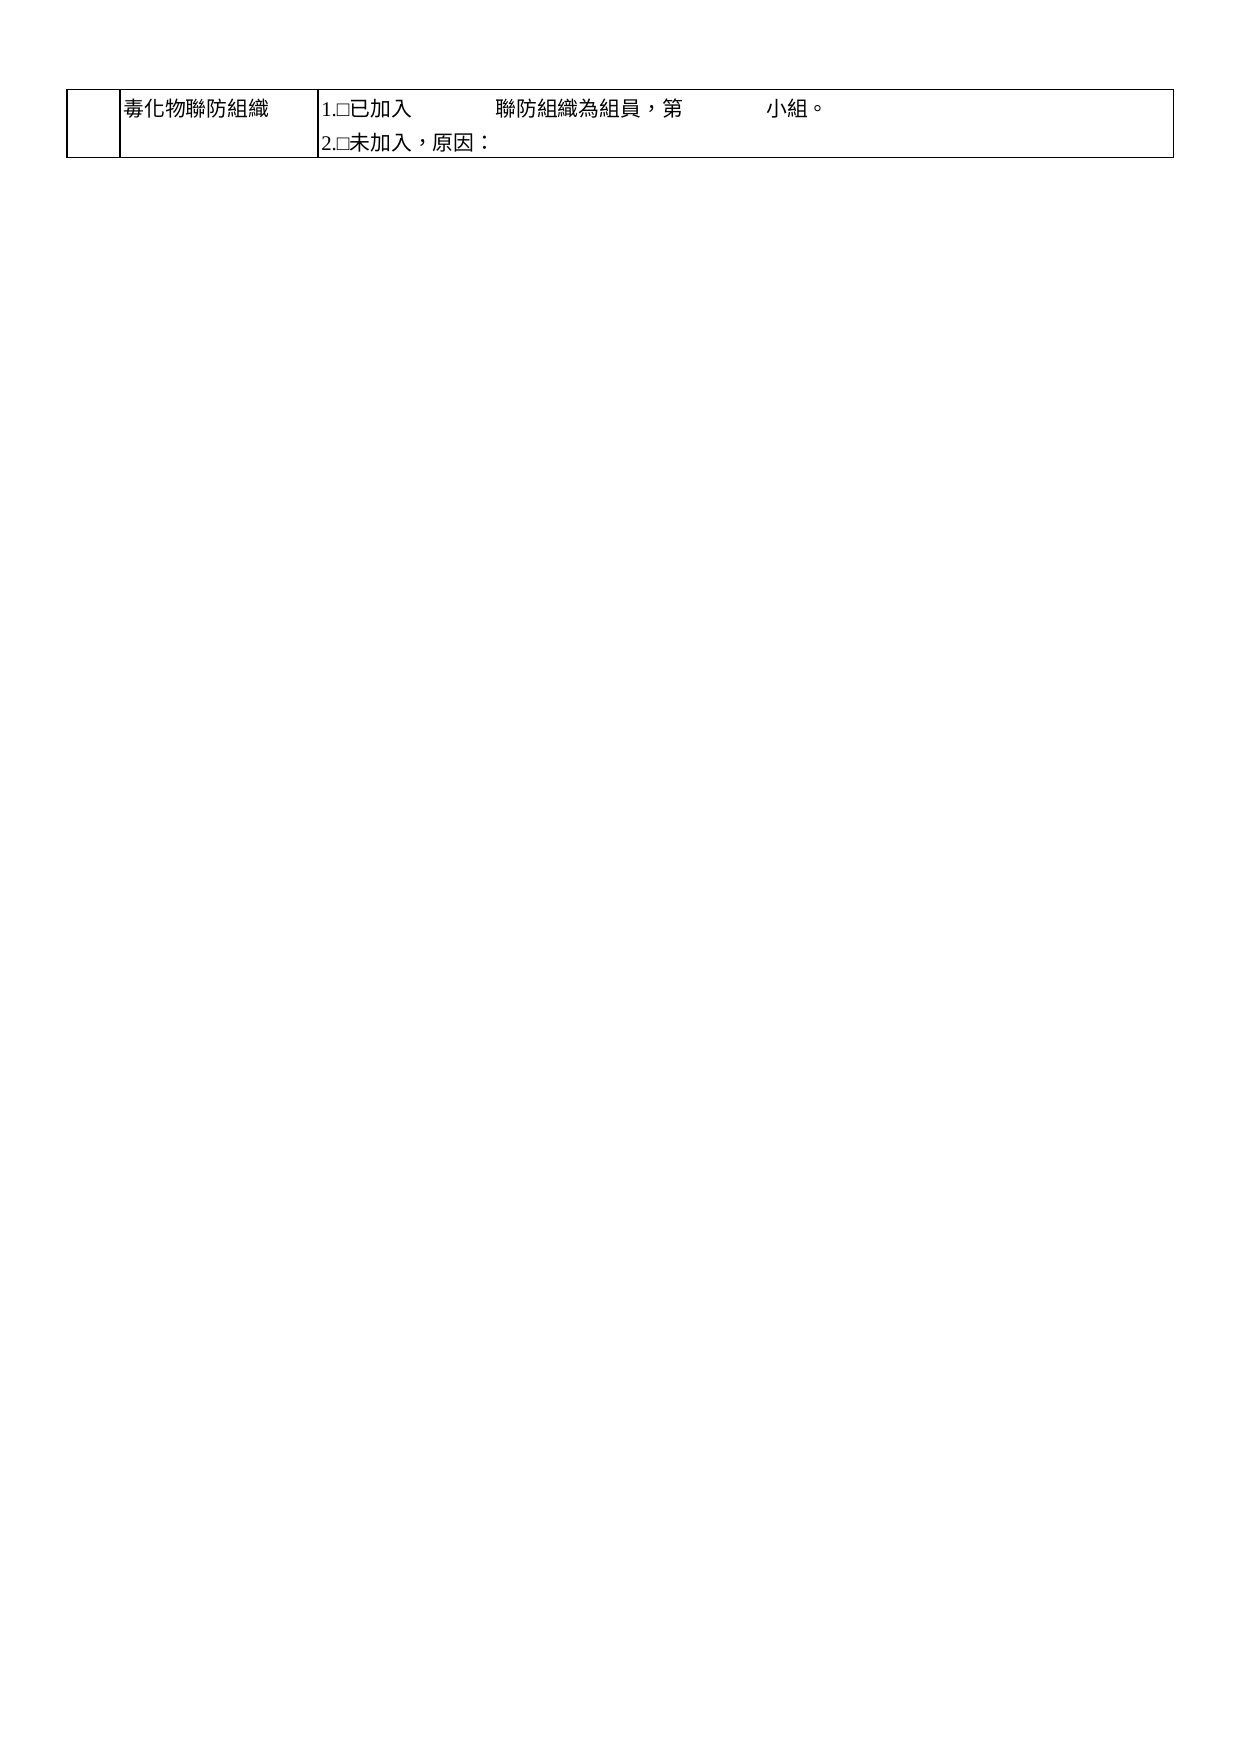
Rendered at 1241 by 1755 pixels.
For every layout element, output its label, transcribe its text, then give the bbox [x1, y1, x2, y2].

table_cell 毒化物聯防組織 [121, 90, 317, 157]
table_cell [68, 90, 119, 157]
table_cell 1.□已加入 聯防組織為組員，第 小組。 2.□未加入，原因： [319, 90, 1173, 157]
